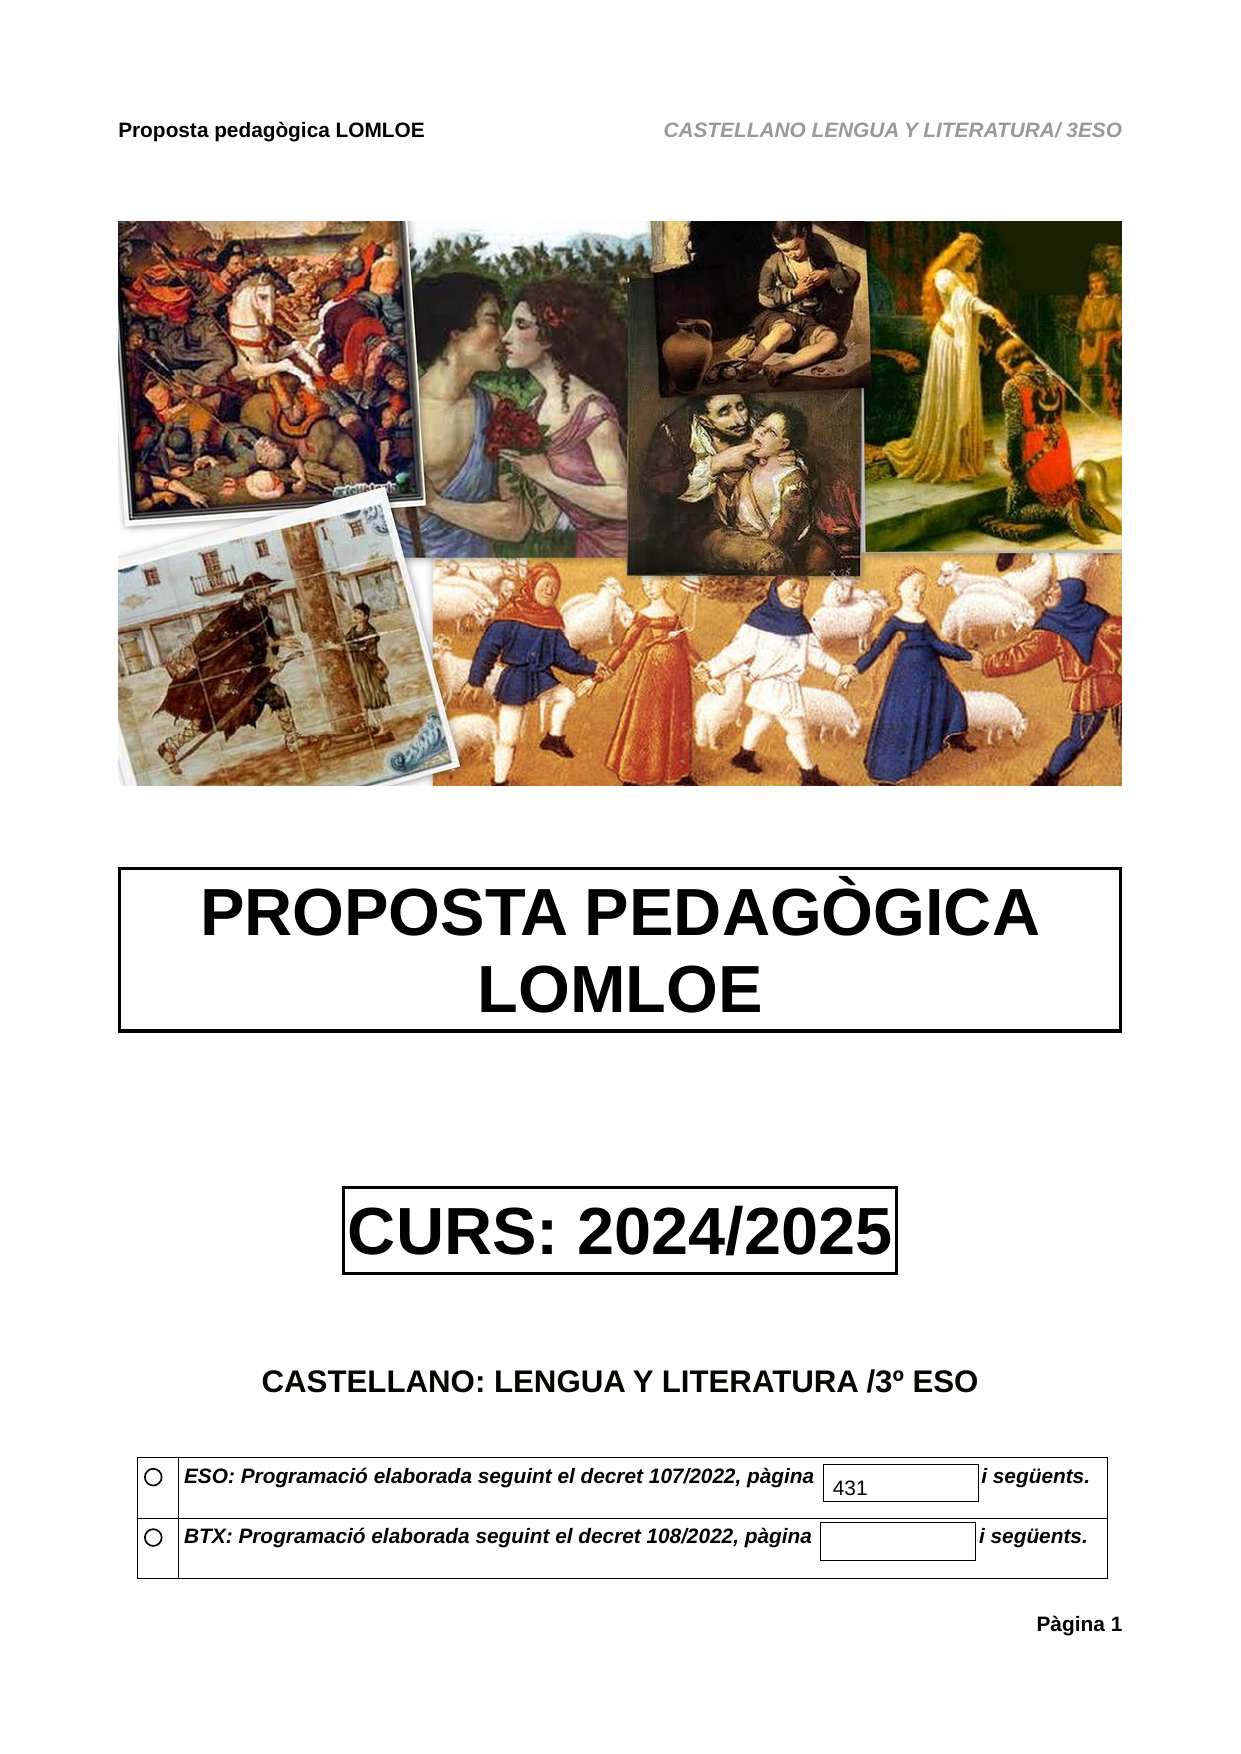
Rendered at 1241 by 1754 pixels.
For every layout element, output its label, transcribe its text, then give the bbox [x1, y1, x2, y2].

text CASTELLANO: LENGUA Y LITERATURA /3º ESO [118, 1363, 1122, 1399]
text [118, 1186, 342, 1275]
table_cell [138, 1519, 178, 1578]
picture [118, 221, 1122, 786]
table_header [138, 1458, 178, 1517]
table_header ESO: Programació elaborada seguint el decret 107/2022, pàgina i següents. [179, 1458, 1107, 1517]
text CURS: 2024/2025 [345, 1189, 895, 1272]
text PROPOSTA PEDAGÒGICA LOMLOE [121, 870, 1119, 1029]
text [898, 1186, 1122, 1275]
table_cell BTX: Programació elaborada seguint el decret 108/2022, pàgina i següents. [179, 1519, 1107, 1578]
